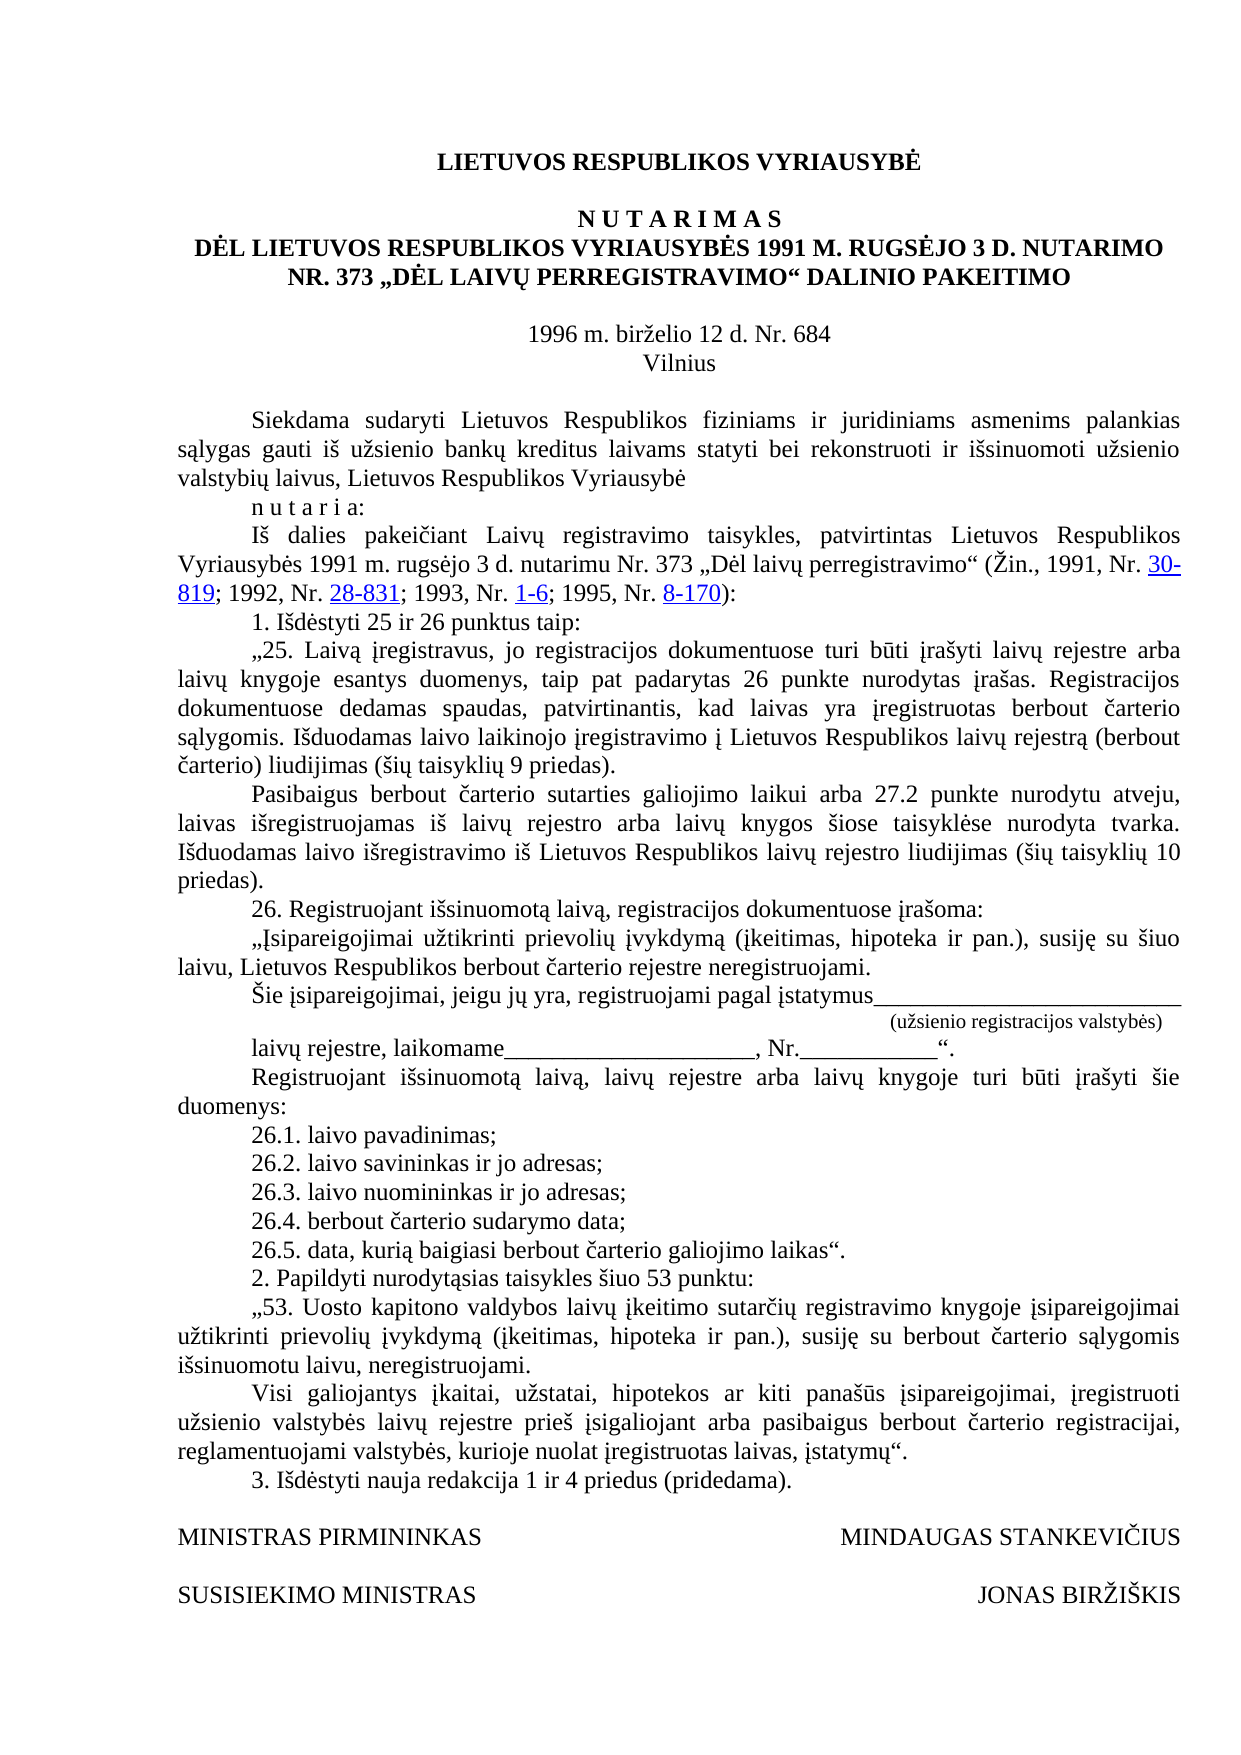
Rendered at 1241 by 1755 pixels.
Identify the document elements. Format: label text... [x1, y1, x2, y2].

text 1996 m. birželio 12 d. Nr. 684 [177, 319, 1181, 348]
text SUSISIEKIMO MINISTRAS JONAS BIRŽIŠKIS [177, 1580, 1181, 1608]
text LIETUVOS RESPUBLIKOS VYRIAUSYBĖ [177, 147, 1181, 176]
text DĖL LIETUVOS RESPUBLIKOS VYRIAUSYBĖS 1991 M. RUGSĖJO 3 D. NUTARIMO NR. 373 „DĖL LAIVŲ PERREGISTRAVIMO“ DALINIO PAKEITIMO [177, 233, 1181, 291]
text (užsienio registracijos valstybės) [177, 1009, 1181, 1033]
text Registruojant išsinuomotą laivą, laivų rejestre arba laivų knygoje turi būti įrašyti šie duomenys: [177, 1062, 1181, 1120]
text nutaria: [177, 492, 1181, 521]
text „53. Uosto kapitono valdybos laivų įkeitimo sutarčių registravimo knygoje įsipareigojimai užtikrinti prievolių įvykdymą (įkeitimas, hipoteka ir pan.), susiję su berbout čarterio sąlygomis išsinuomotu laivu, neregistruojami. [177, 1292, 1181, 1378]
text Vilnius [177, 348, 1181, 377]
text 3. Išdėstyti nauja redakcija 1 ir 4 priedus (pridedama). [177, 1465, 1181, 1493]
text 26.3. laivo nuomininkas ir jo adresas; [177, 1177, 1181, 1206]
text laivų rejestre, laikomame , Nr.___________“. [177, 1033, 1181, 1062]
text Pasibaigus berbout čarterio sutarties galiojimo laikui arba 27.2 punkte nurodytu atveju, laivas išregistruojamas iš laivų rejestro arba laivų knygos šiose taisyklėse nurodyta tvarka. Išduodamas laivo išregistravimo iš Lietuvos Respublikos laivų rejestro liudijimas (šių taisyklių 10 priedas). [177, 779, 1181, 894]
text Visi galiojantys įkaitai, užstatai, hipotekos ar kiti panašūs įsipareigojimai, įregistruoti užsienio valstybės laivų rejestre prieš įsigaliojant arba pasibaigus berbout čarterio registracijai, reglamentuojami valstybės, kurioje nuolat įregistruotas laivas, įstatymų“. [177, 1378, 1181, 1465]
text 26.2. laivo savininkas ir jo adresas; [177, 1148, 1181, 1177]
text 26.1. laivo pavadinimas; [177, 1120, 1181, 1148]
text MINISTRAS PIRMININKAS MINDAUGAS STANKEVIČIUS [177, 1522, 1181, 1551]
text 2. Papildyti nurodytąsias taisykles šiuo 53 punktu: [177, 1263, 1181, 1292]
text Siekdama sudaryti Lietuvos Respublikos fiziniams ir juridiniams asmenims palankias sąlygas gauti iš užsienio bankų kreditus laivams statyti bei rekonstruoti ir išsinuomoti užsienio valstybių laivus, Lietuvos Respublikos Vyriausybė [177, 406, 1181, 492]
text „25. Laivą įregistravus, jo registracijos dokumentuose turi būti įrašyti laivų rejestre arba laivų knygoje esantys duomenys, taip pat padarytas 26 punkte nurodytas įrašas. Registracijos dokumentuose dedamas spaudas, patvirtinantis, kad laivas yra įregistruotas berbout čarterio sąlygomis. Išduodamas laivo laikinojo įregistravimo į Lietuvos Respublikos laivų rejestrą (berbout čarterio) liudijimas (šių taisyklių 9 priedas). [177, 636, 1181, 779]
text N U T A R I M A S [177, 204, 1181, 233]
text „Įsipareigojimai užtikrinti prievolių įvykdymą (įkeitimas, hipoteka ir pan.), susiję su šiuo laivu, Lietuvos Respublikos berbout čarterio rejestre neregistruojami. [177, 923, 1181, 981]
text 26.4. berbout čarterio sudarymo data; [177, 1206, 1181, 1235]
text 1. Išdėstyti 25 ir 26 punktus taip: [177, 607, 1181, 636]
text 26.5. data, kurią baigiasi berbout čarterio galiojimo laikas“. [177, 1235, 1181, 1263]
text 26. Registruojant išsinuomotą laivą, registracijos dokumentuose įrašoma: [177, 894, 1181, 923]
text Šie įsipareigojimai, jeigu jų yra, registruojami pagal įstatymus [177, 981, 1181, 1009]
text Iš dalies pakeičiant Laivų registravimo taisykles, patvirtintas Lietuvos Respublikos Vyriausybės 1991 m. rugsėjo 3 d. nutarimu Nr. 373 „Dėl laivų perregistravimo“ (Žin., 1991, Nr. 30-819; 1992, Nr. 28-831; 1993, Nr. 1-6; 1995, Nr. 8-170): [177, 521, 1181, 607]
